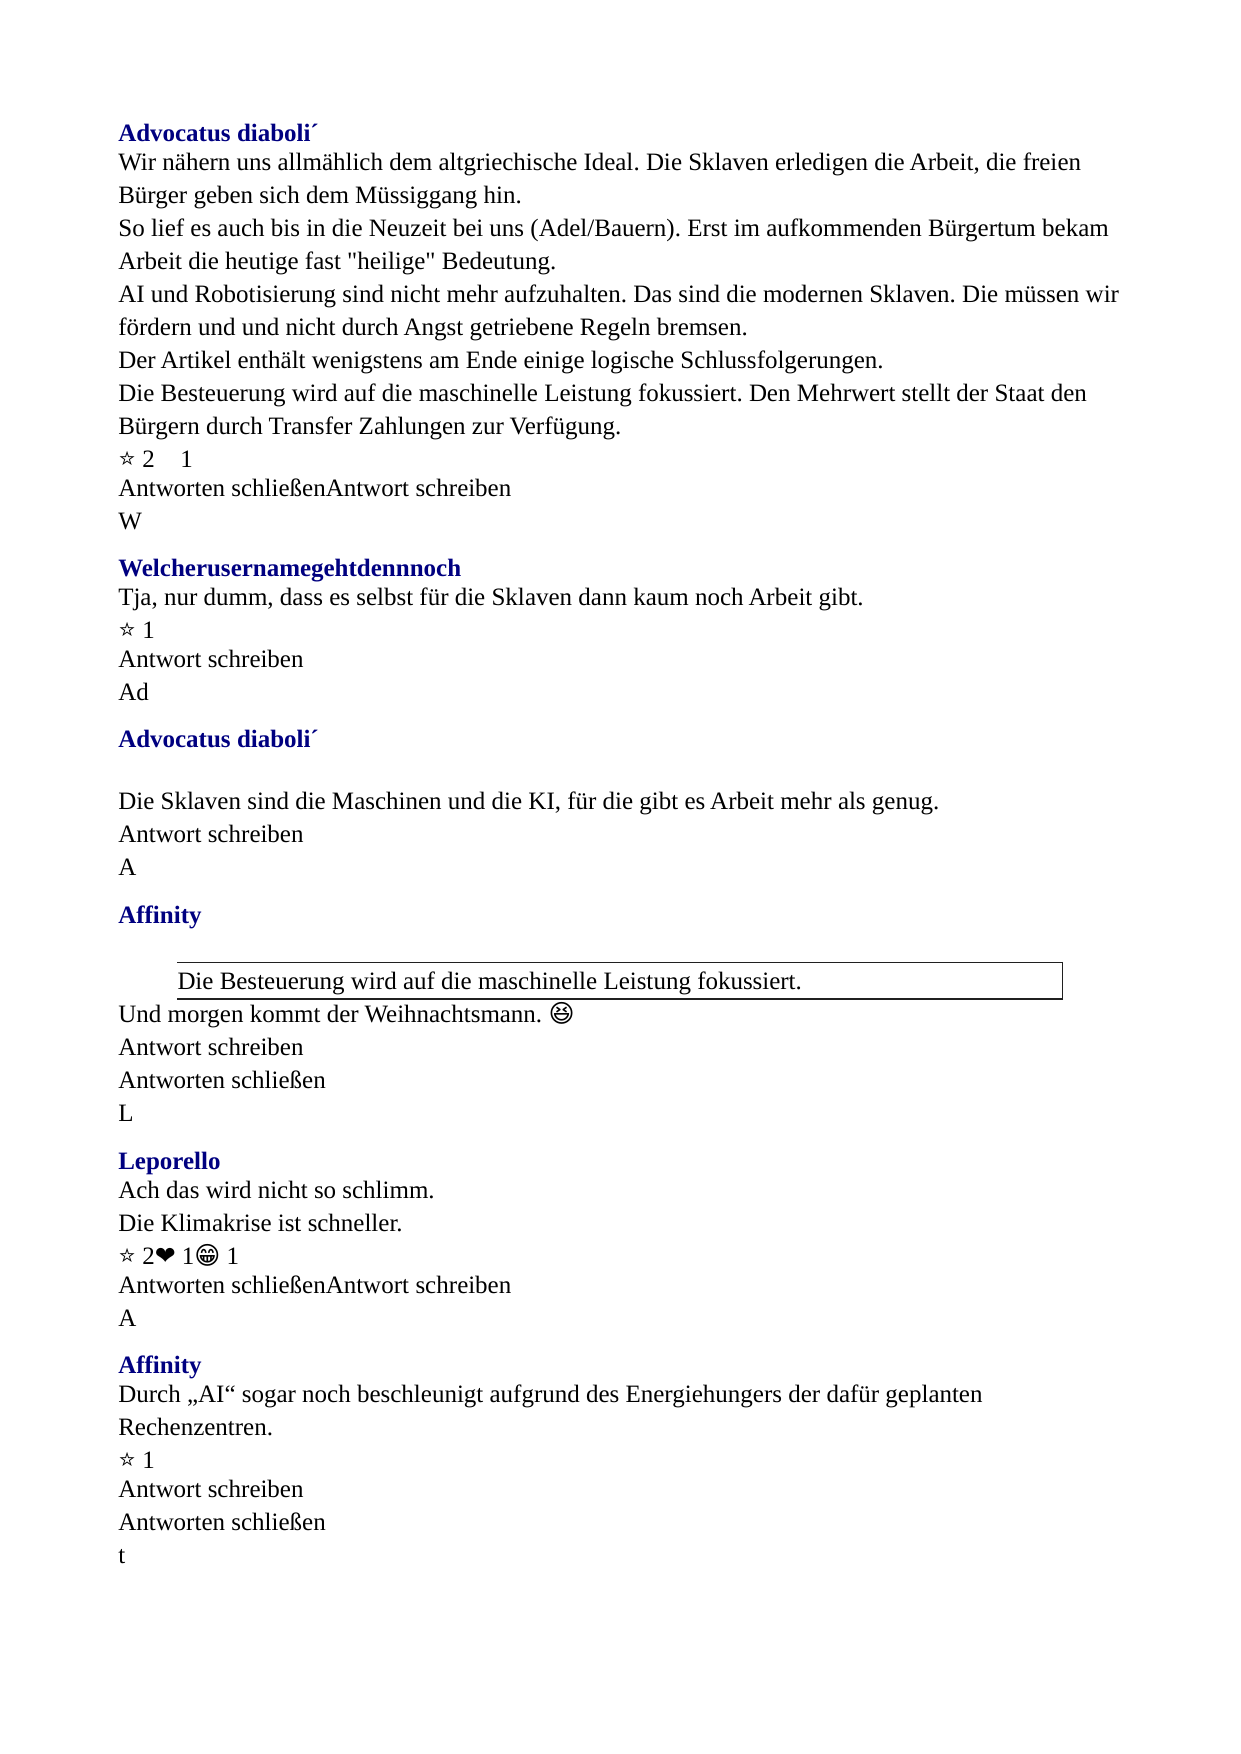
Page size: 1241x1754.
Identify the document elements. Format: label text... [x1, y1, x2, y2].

text AI und Robotisierung sind nicht mehr aufzuhalten. Das sind die modernen Sklaven. Die müssen wir fördern und und nicht durch Angst getriebene Regeln bremsen. [118, 279, 1122, 341]
text Die Besteuerung wird auf die maschinelle Leistung fokussiert. [177, 963, 1062, 998]
text ⭐️ 1 [118, 1445, 1122, 1474]
text Antwort schreiben [118, 819, 1122, 848]
text A [118, 1303, 1122, 1331]
subtitle Affinity [118, 900, 1122, 929]
text W [118, 506, 1122, 534]
subtitle Advocatus diaboli´ [118, 118, 1122, 147]
text ⭐️ 1 [118, 615, 1122, 644]
text A [118, 852, 1122, 881]
text Antwort schreiben [118, 1032, 1122, 1061]
text Antworten schließen [118, 1066, 1122, 1094]
text So lief es auch bis in die Neuzeit bei uns (Adel/Bauern). Erst im aufkommenden Bürgertum bekam Arbeit die heutige fast "heilige" Bedeutung. [118, 213, 1122, 275]
text L [118, 1098, 1122, 1127]
text Ad [118, 677, 1122, 706]
text Der Artikel enthält wenigstens am Ende einige logische Schlussfolgerungen. [118, 345, 1122, 374]
text ⭐️ 2🤨 1 [118, 444, 1122, 473]
subtitle Welcherusernamegehtdennnoch [118, 553, 1122, 582]
text Antworten schließenAntwort schreiben [118, 1270, 1122, 1298]
subtitle Affinity [118, 1350, 1122, 1379]
text Ach das wird nicht so schlimm. [118, 1175, 1122, 1204]
text t [118, 1540, 1122, 1569]
text Durch „AI“ sogar noch beschleunigt aufgrund des Energiehungers der dafür geplanten Rechenzentren. [118, 1379, 1122, 1441]
text Antwort schreiben [118, 1474, 1122, 1503]
text Und morgen kommt der Weihnachtsmann. 😆 [118, 999, 1122, 1028]
text Die Besteuerung wird auf die maschinelle Leistung fokussiert. Den Mehrwert stellt der Staat den Bürgern durch Transfer Zahlungen zur Verfügung. [118, 378, 1122, 440]
text Antworten schließenAntwort schreiben [118, 473, 1122, 502]
text Die Klimakrise ist schneller. [118, 1208, 1122, 1237]
text Die Sklaven sind die Maschinen und die KI, für die gibt es Arbeit mehr als genug. [118, 786, 1122, 815]
subtitle Advocatus diaboli´ [118, 724, 1122, 753]
text ⭐️ 2❤️ 1😁 1 [118, 1241, 1122, 1270]
text Antworten schließen [118, 1507, 1122, 1536]
subtitle Leporello [118, 1146, 1122, 1175]
text Tja, nur dumm, dass es selbst für die Sklaven dann kaum noch Arbeit gibt. [118, 582, 1122, 611]
text Antwort schreiben [118, 644, 1122, 673]
text Wir nähern uns allmählich dem altgriechische Ideal. Die Sklaven erledigen die Arbeit, die freien Bürger geben sich dem Müssiggang hin. [118, 147, 1122, 209]
